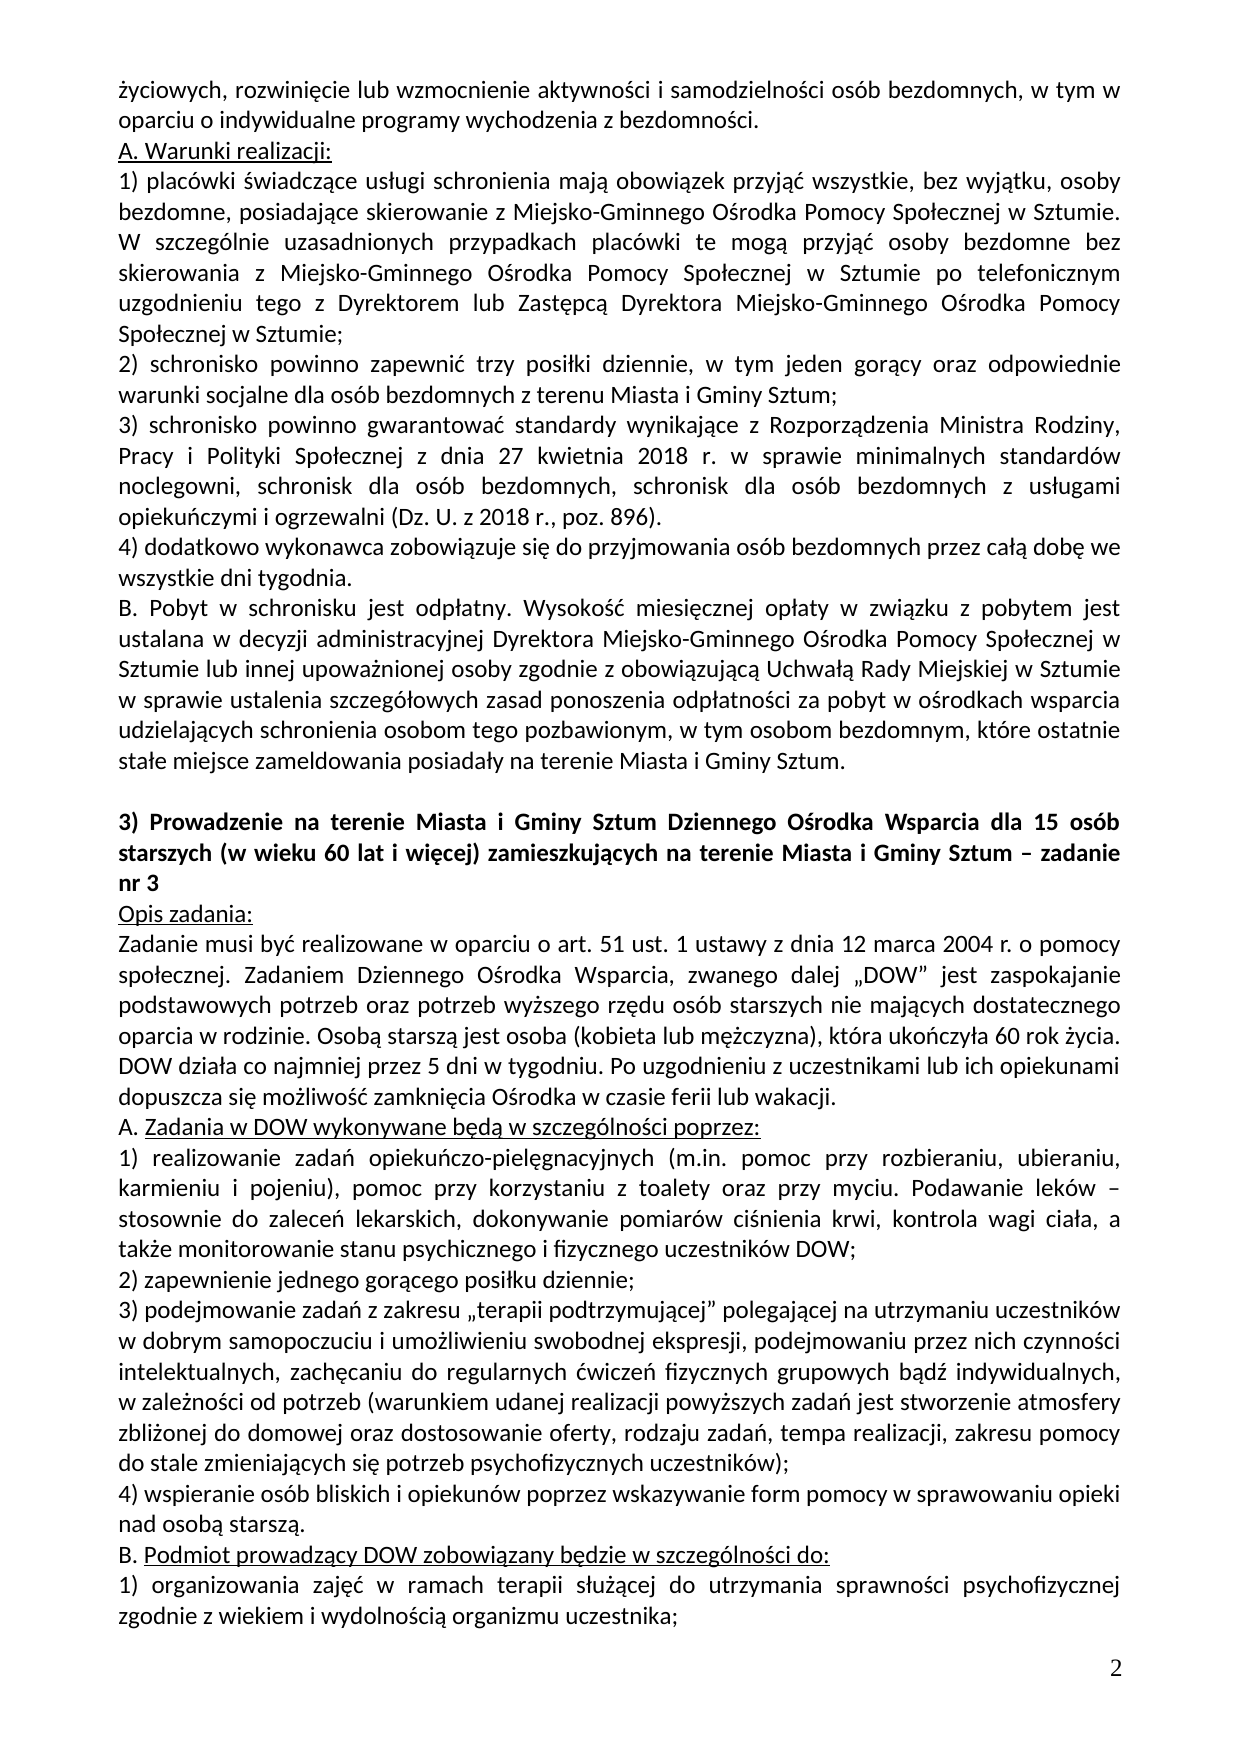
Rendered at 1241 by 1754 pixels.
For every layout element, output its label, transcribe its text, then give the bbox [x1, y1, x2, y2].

text 2) zapewnienie jednego gorącego posiłku dziennie; [118, 1264, 1122, 1294]
text A. Warunki realizacji: [118, 135, 1122, 165]
text A. Zadania w DOW wykonywane będą w szczególności poprzez: [118, 1111, 1122, 1142]
text 3) Prowadzenie na terenie Miasta i Gminy Sztum Dziennego Ośrodka Wsparcia dla 15 osób starszych (w wieku 60 lat i więcej) zamieszkujących na terenie Miasta i Gminy Sztum – zadanie nr 3 [118, 806, 1122, 898]
text 1) realizowanie zadań opiekuńczo-pielęgnacyjnych (m.in. pomoc przy rozbieraniu, ubieraniu, karmieniu i pojeniu), pomoc przy korzystaniu z toalety oraz przy myciu. Podawanie leków – stosownie do zaleceń lekarskich, dokonywanie pomiarów ciśnienia krwi, kontrola wagi ciała, a także monitorowanie stanu psychicznego i fizycznego uczestników DOW; [118, 1142, 1122, 1264]
text 3) schronisko powinno gwarantować standardy wynikające z Rozporządzenia Ministra Rodziny, Pracy i Polityki Społecznej z dnia 27 kwietnia 2018 r. w sprawie minimalnych standardów noclegowni, schronisk dla osób bezdomnych, schronisk dla osób bezdomnych z usługami opiekuńczymi i ogrzewalni (Dz. U. z 2018 r., poz. 896). [118, 409, 1122, 532]
text 4) dodatkowo wykonawca zobowiązuje się do przyjmowania osób bezdomnych przez całą dobę we wszystkie dni tygodnia. [118, 532, 1122, 593]
text 1) organizowania zajęć w ramach terapii służącej do utrzymania sprawności psychofizycznej zgodnie z wiekiem i wydolnością organizmu uczestnika; [118, 1569, 1122, 1630]
text 3) podejmowanie zadań z zakresu „terapii podtrzymującej” polegającej na utrzymaniu uczestników w dobrym samopoczuciu i umożliwieniu swobodnej ekspresji, podejmowaniu przez nich czynności intelektualnych, zachęcaniu do regularnych ćwiczeń fizycznych grupowych bądź indywidualnych, w zależności od potrzeb (warunkiem udanej realizacji powyższych zadań jest stworzenie atmosfery zbliżonej do domowej oraz dostosowanie oferty, rodzaju zadań, tempa realizacji, zakresu pomocy do stale zmieniających się potrzeb psychofizycznych uczestników); [118, 1294, 1122, 1478]
text Opis zadania: [118, 898, 1122, 928]
text życiowych, rozwinięcie lub wzmocnienie aktywności i samodzielności osób bezdomnych, w tym w oparciu o indywidualne programy wychodzenia z bezdomności. [118, 74, 1122, 135]
text Zadanie musi być realizowane w oparciu o art. 51 ust. 1 ustawy z dnia 12 marca 2004 r. o pomocy społecznej. Zadaniem Dziennego Ośrodka Wsparcia, zwanego dalej „DOW” jest zaspokajanie podstawowych potrzeb oraz potrzeb wyższego rzędu osób starszych nie mających dostatecznego oparcia w rodzinie. Osobą starszą jest osoba (kobieta lub mężczyzna), która ukończyła 60 rok życia. DOW działa co najmniej przez 5 dni w tygodniu. Po uzgodnieniu z uczestnikami lub ich opiekunami dopuszcza się możliwość zamknięcia Ośrodka w czasie ferii lub wakacji. [118, 928, 1122, 1111]
text B. Podmiot prowadzący DOW zobowiązany będzie w szczególności do: [118, 1539, 1122, 1569]
text B. Pobyt w schronisku jest odpłatny. Wysokość miesięcznej opłaty w związku z pobytem jest ustalana w decyzji administracyjnej Dyrektora Miejsko-Gminnego Ośrodka Pomocy Społecznej w Sztumie lub innej upoważnionej osoby zgodnie z obowiązującą Uchwałą Rady Miejskiej w Sztumie w sprawie ustalenia szczegółowych zasad ponoszenia odpłatności za pobyt w ośrodkach wsparcia udzielających schronienia osobom tego pozbawionym, w tym osobom bezdomnym, które ostatnie stałe miejsce zameldowania posiadały na terenie Miasta i Gminy Sztum. [118, 593, 1122, 776]
text 1) placówki świadczące usługi schronienia mają obowiązek przyjąć wszystkie, bez wyjątku, osoby bezdomne, posiadające skierowanie z Miejsko-Gminnego Ośrodka Pomocy Społecznej w Sztumie. W szczególnie uzasadnionych przypadkach placówki te mogą przyjąć osoby bezdomne bez skierowania z Miejsko-Gminnego Ośrodka Pomocy Społecznej w Sztumie po telefonicznym uzgodnieniu tego z Dyrektorem lub Zastępcą Dyrektora Miejsko-Gminnego Ośrodka Pomocy Społecznej w Sztumie; [118, 165, 1122, 348]
text 2) schronisko powinno zapewnić trzy posiłki dziennie, w tym jeden gorący oraz odpowiednie warunki socjalne dla osób bezdomnych z terenu Miasta i Gminy Sztum; [118, 348, 1122, 409]
text 4) wspieranie osób bliskich i opiekunów poprzez wskazywanie form pomocy w sprawowaniu opieki nad osobą starszą. [118, 1478, 1122, 1539]
